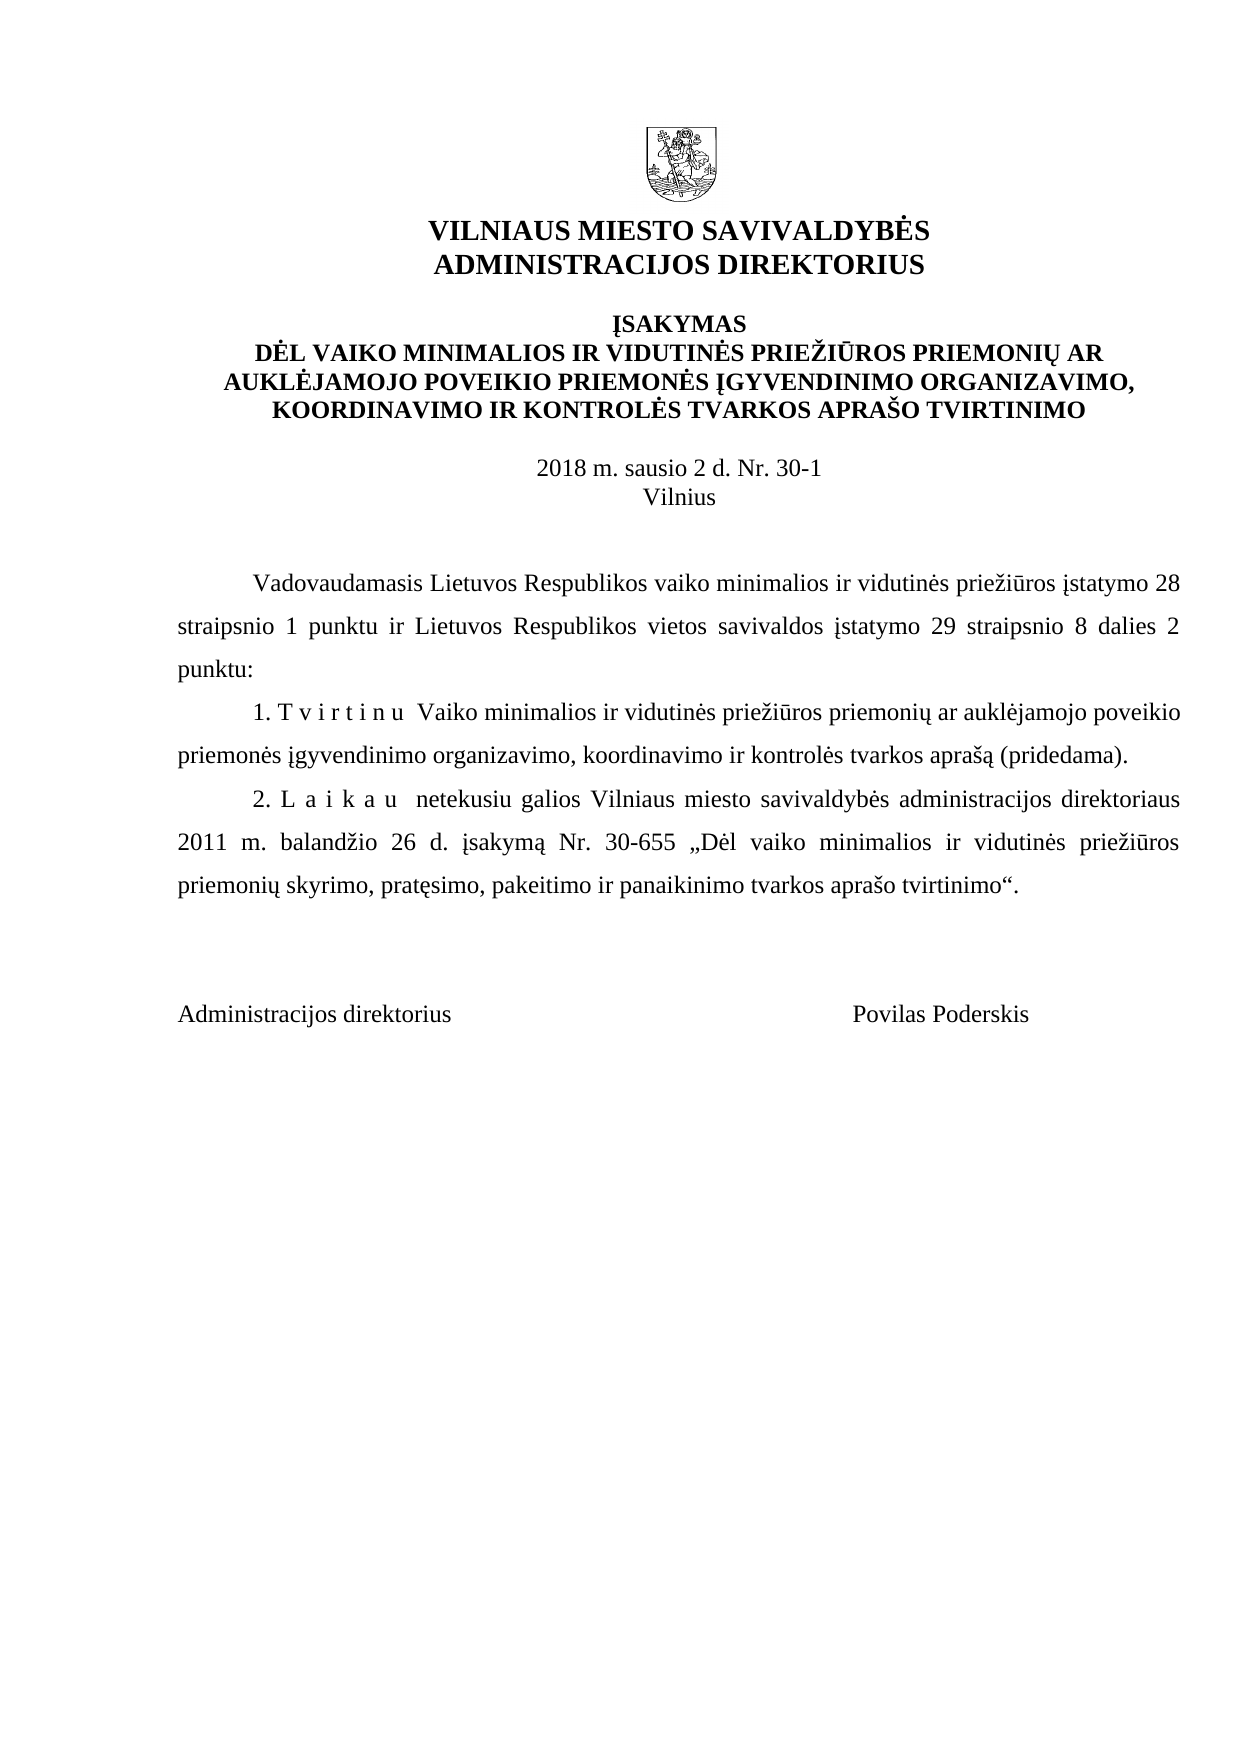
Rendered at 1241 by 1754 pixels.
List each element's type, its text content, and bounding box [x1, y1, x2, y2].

text 2. L a i k a u netekusiu galios Vilniaus miesto savivaldybės administracijos direktoriaus 2011 m. balandžio 26 d. įsakymą Nr. 30-655 „Dėl vaiko minimalios ir vidutinės priežiūros priemonių skyrimo, pratęsimo, pakeitimo ir panaikinimo tvarkos aprašo tvirtinimo“. [177, 784, 1181, 899]
text ADMINISTRACIJOS DIREKTORIUS [177, 247, 1181, 281]
text Vadovaudamasis Lietuvos Respublikos vaiko minimalios ir vidutinės priežiūros įstatymo 28 straipsnio 1 punktu ir Lietuvos Respublikos vietos savivaldos įstatymo 29 straipsnio 8 dalies 2 punktu: [177, 568, 1181, 683]
text DĖL VAIKO MINIMALIOS IR VIDUTINĖS PRIEŽIŪROS PRIEMONIŲ AR AUKLĖJAMOJO POVEIKIO PRIEMONĖS ĮGYVENDINIMO ORGANIZAVIMO, KOORDINAVIMO IR KONTROLĖS TVARKOS APRAŠO TVIRTINIMO [177, 338, 1181, 424]
text VILNIAUS MIESTO SAVIVALDYBĖS [177, 213, 1181, 247]
text 1. T v i r t i n u Vaiko minimalios ir vidutinės priežiūros priemonių ar auklėjamojo poveikio priemonės įgyvendinimo organizavimo, koordinavimo ir kontrolės tvarkos aprašą (pridedama). [177, 697, 1181, 769]
text ĮSAKYMAS [177, 309, 1181, 338]
text Vilnius [177, 482, 1181, 511]
text Administracijos direktorius Povilas Poderskis [177, 999, 1181, 1028]
text 2018 m. sausio 2 d. Nr. 30-1 [177, 453, 1181, 482]
